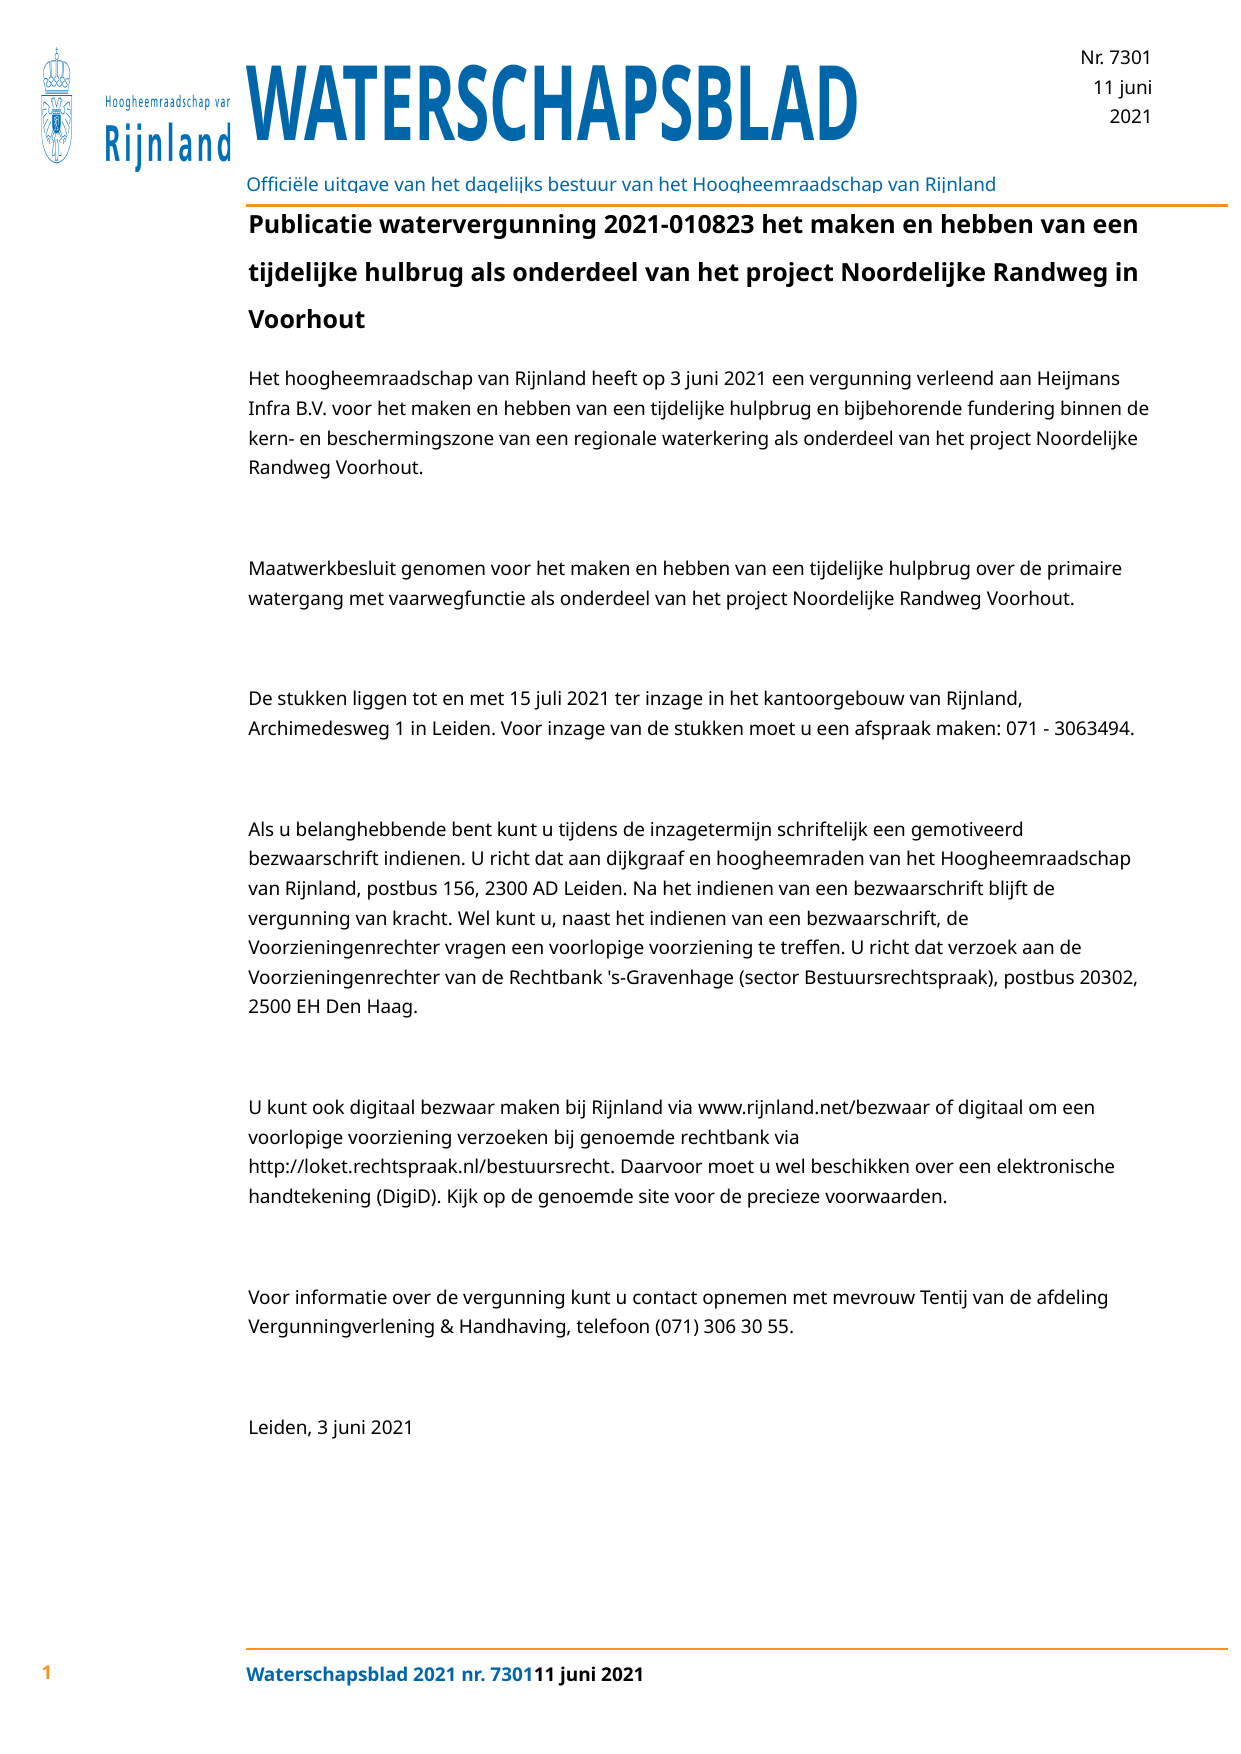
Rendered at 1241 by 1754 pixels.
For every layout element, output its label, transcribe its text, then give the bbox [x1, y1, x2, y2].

text Leiden, 3 juni 2021 [248, 1414, 1152, 1440]
picture [41, 47, 231, 172]
text Als u belanghebbende bent kunt u tijdens de inzagetermijn schriftelijk een gemotiveerd bezwaarschrift indienen. U richt dat aan dijkgraaf en hoogheemraden van het Hoogheemraadschap van Rijnland, postbus 156, 2300 AD Leiden. Na het indienen van een bezwaarschrift blijft de vergunning van kracht. Wel kunt u, naast het indienen van een bezwaarschrift, de Voorzieningenrechter vragen een voorlopige voorziening te treffen. U richt dat verzoek aan de Voorzieningenrechter van de Rechtbank 's-Gravenhage (sector Bestuursrechtspraak), postbus 20302, 2500 EH Den Haag. [248, 816, 1152, 1019]
text Het hoogheemraadschap van Rijnland heeft op 3 juni 2021 een vergunning verleend aan Heijmans Infra B.V. voor het maken en hebben van een tijdelijke hulpbrug en bijbehorende fundering binnen de kern- en beschermingszone van een regionale waterkering als onderdeel van het project Noordelijke Randweg Voorhout. [248, 366, 1152, 480]
text Publicatie watervergunning 2021-010823 het maken en hebben van een tijdelijke hulbrug als onderdeel van het project Noordelijke Randweg in Voorhout [248, 207, 1152, 336]
text U kunt ook digitaal bezwaar maken bij Rijnland via www.rijnland.net/bezwaar of digitaal om een voorlopige voorziening verzoeken bij genoemde rechtbank via http://loket.rechtspraak.nl/bestuursrecht. Daarvoor moet u wel beschikken over een elektronische handtekening (DigiD). Kijk op de genoemde site voor de precieze voorwaarden. [248, 1094, 1152, 1209]
text Maatwerkbesluit genomen voor het maken en hebben van een tijdelijke hulpbrug over de primaire watergang met vaarwegfunctie als onderdeel van het project Noordelijke Randweg Voorhout. [248, 555, 1152, 610]
text De stukken liggen tot en met 15 juli 2021 ter inzage in het kantoorgebouw van Rijnland, Archimedesweg 1 in Leiden. Voor inzage van de stukken moet u een afspraak maken: 071 - 3063494. [248, 686, 1152, 741]
text Voor informatie over de vergunning kunt u contact opnemen met mevrouw Tentij van de afdeling Vergunningverlening & Handhaving, telefoon (071) 306 30 55. [248, 1284, 1152, 1339]
